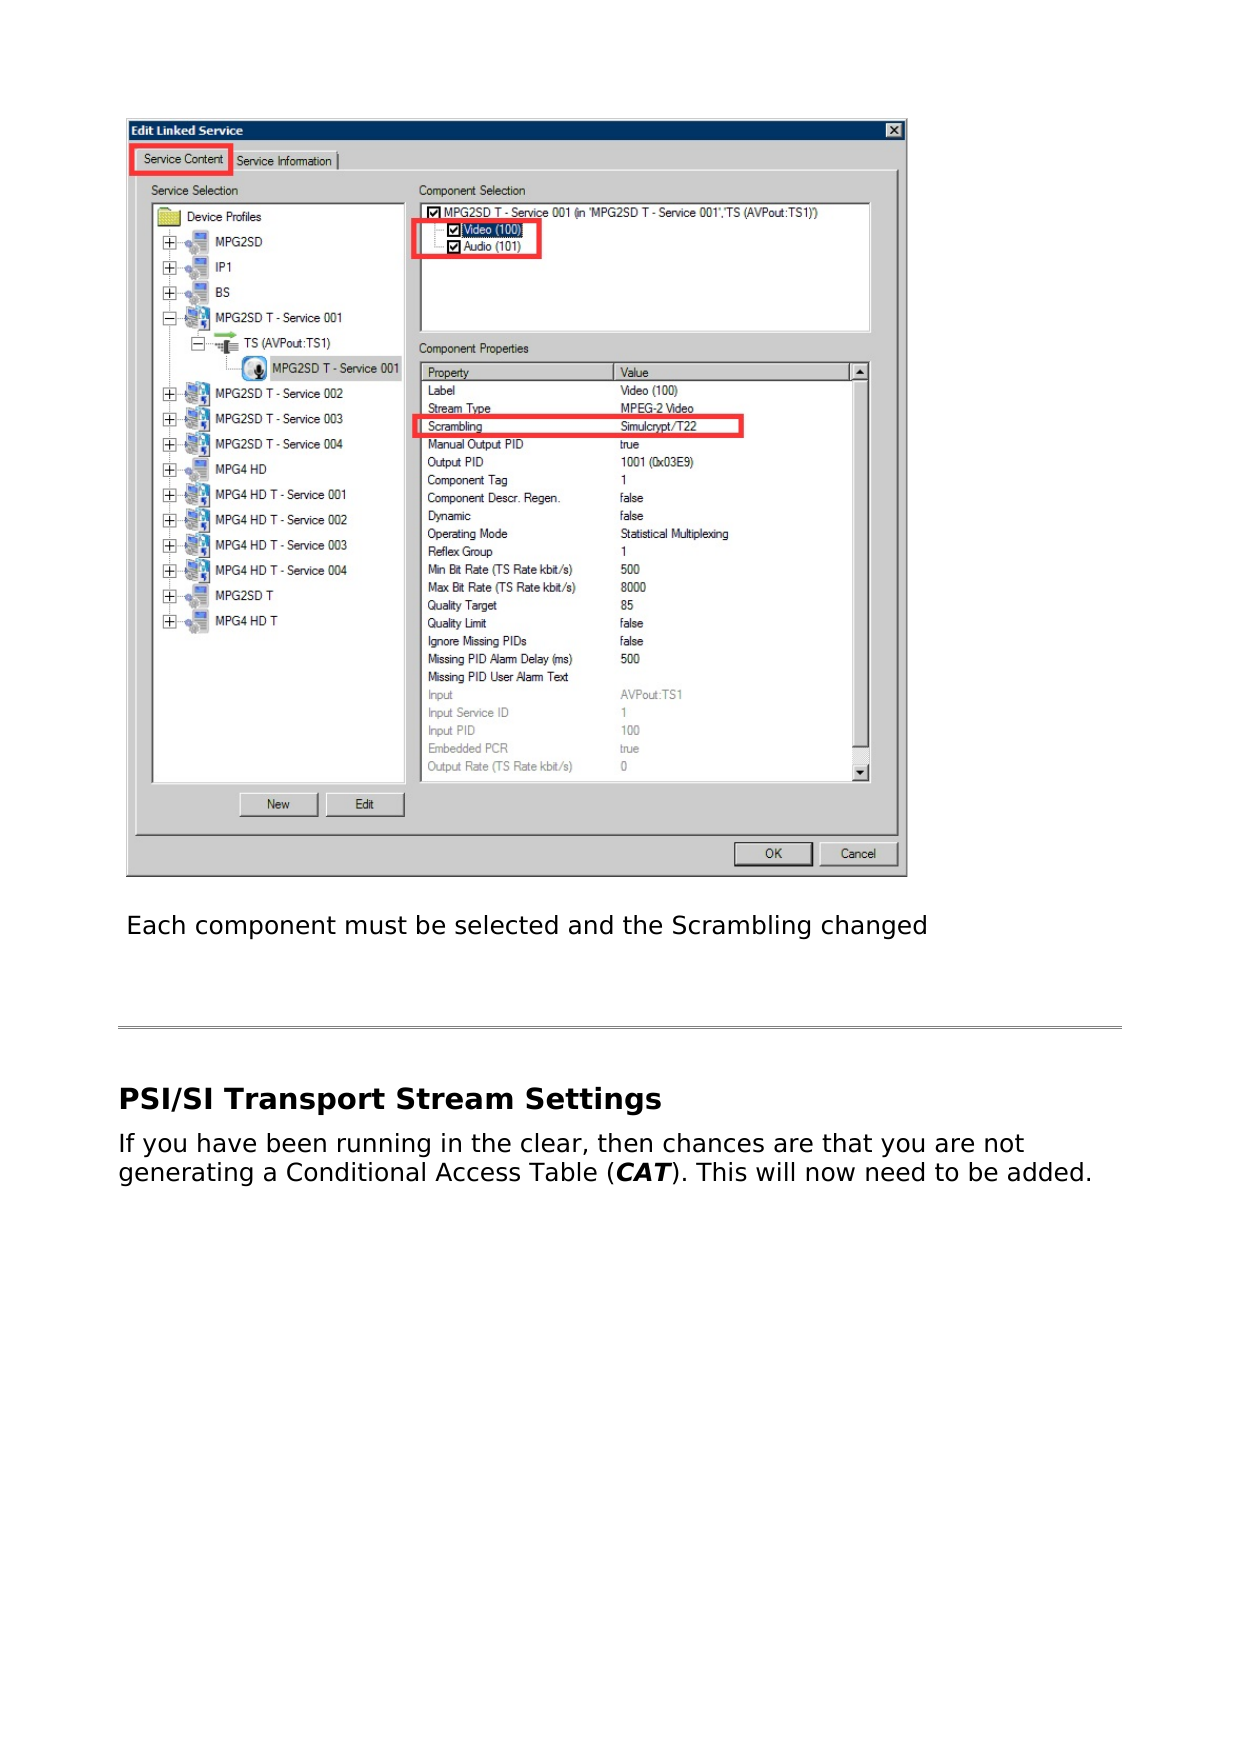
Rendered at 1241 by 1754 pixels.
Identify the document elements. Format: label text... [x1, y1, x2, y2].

picture [126, 118, 908, 877]
subtitle PSI/SI Transport Stream Settings [118, 1083, 1122, 1117]
text If you have been running in the clear, then chances are that you are not generating a Conditional Access Table (CAT). This will now need to be added. [118, 1129, 1122, 1217]
text Each component must be selected and the Scrambling changed [118, 118, 1122, 999]
